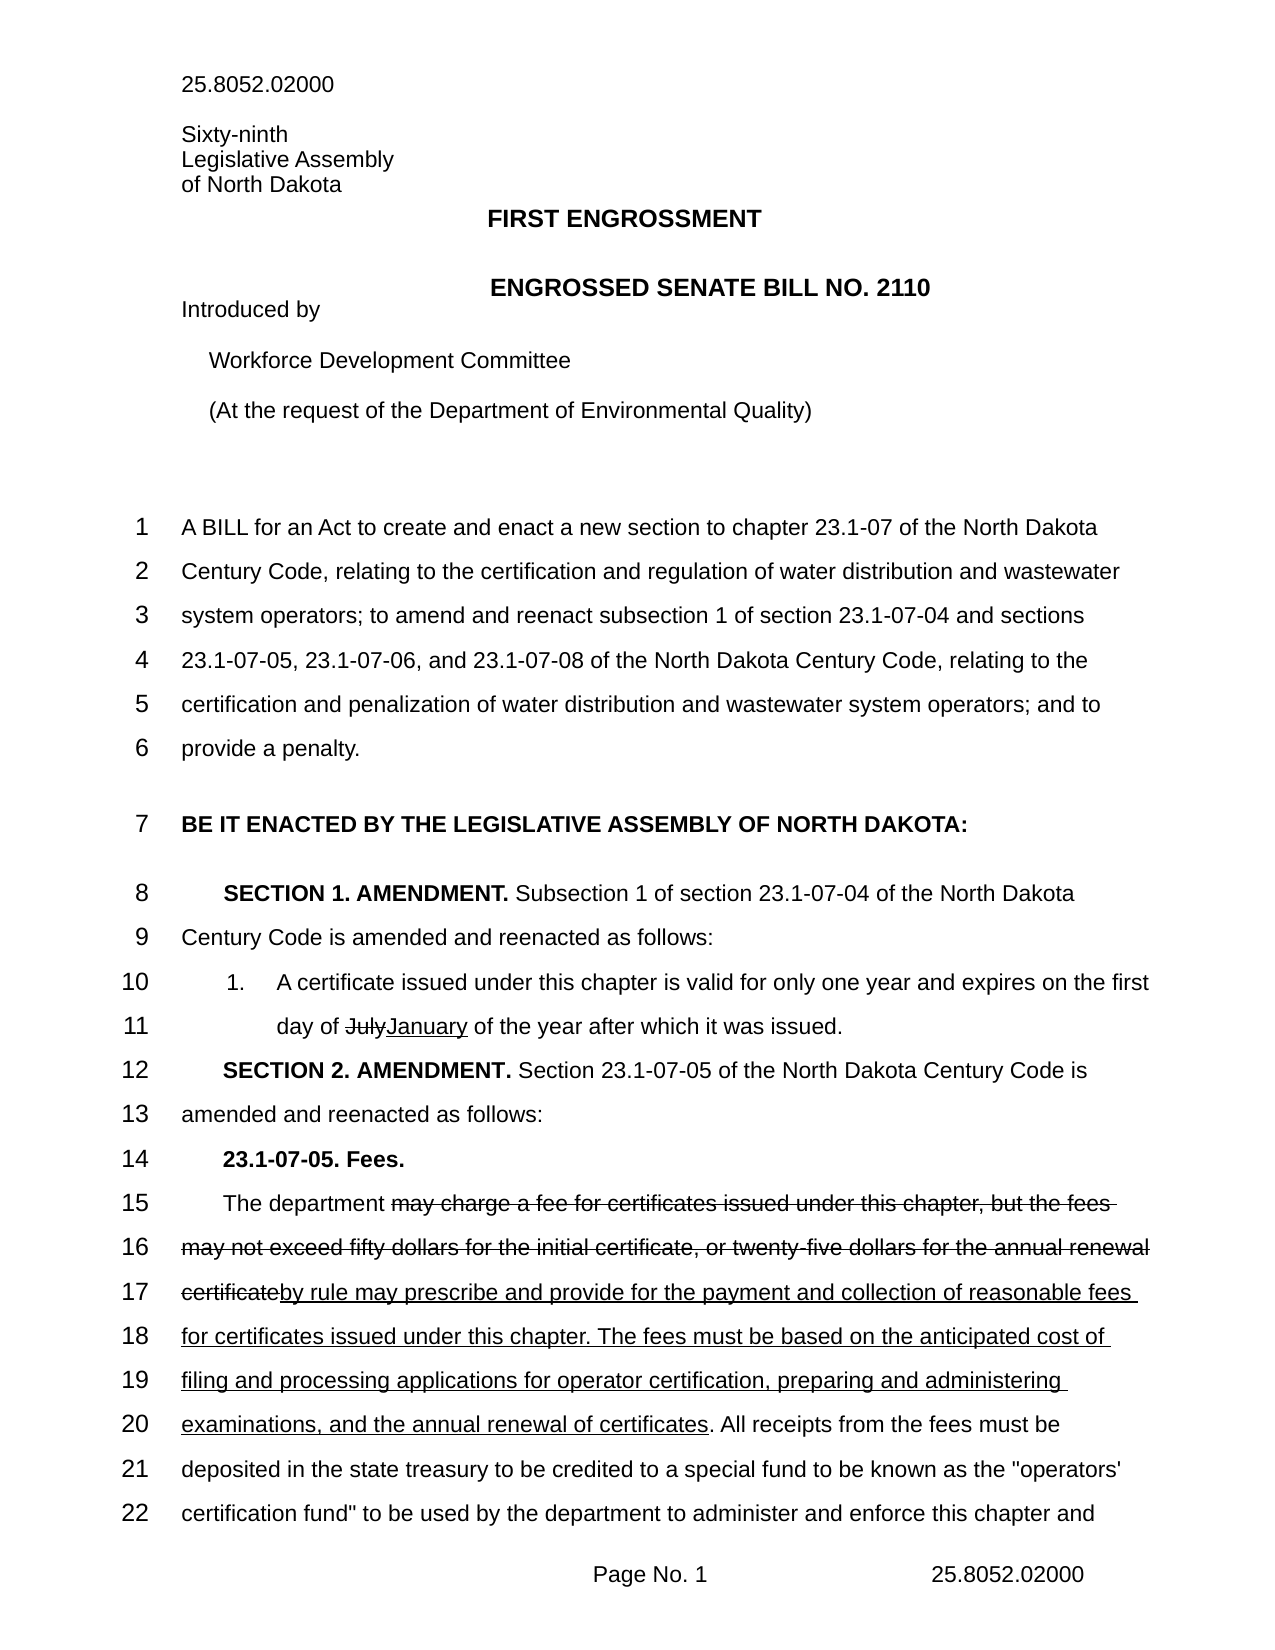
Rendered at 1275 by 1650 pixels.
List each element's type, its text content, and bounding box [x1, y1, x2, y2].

text Sixty-ninth [181, 123, 1154, 148]
title FIRST ENGROSSMENT [487, 206, 762, 233]
text SECTION 2. AMENDMENT. Section 23.1‑07‑05 of the North Dakota Century Code is amended and reenacted as follows: [181, 1043, 1154, 1132]
text Introduced by [181, 298, 1154, 323]
text Legislative Assembly [181, 148, 1154, 173]
text 1. A certificate issued under this chapter is valid for only one year and expires on the first day of JulyJanuary of the year after which it was issued. [181, 955, 1154, 1043]
text Workforce Development Committee [208, 350, 1154, 373]
text (At the request of the Department of Environmental Quality) [208, 400, 1154, 423]
title ENGROSSED Senate BILL NO. 2110 [490, 272, 931, 301]
title A BILL for an Act to create and enact a new section to chapter 23.1‑07 of the North Dakota Century Code, relating to the certification and regulation of water distribution and wastewater system operators; to amend and reenact subsection 1 of section 23.1‑07‑04 and sections 23.1‑07‑05, 23.1‑07‑06, and 23.1‑07‑08 of the North Dakota Century Code, relating to the certification and penalization of water distribution and wastewater system operators; and to provide a penalty. [181, 500, 1154, 766]
text BE IT ENACTED BY THE LEGISLATIVE ASSEMBLY OF NORTH DAKOTA: [181, 797, 1154, 841]
text The department may charge a fee for certificates issued under this chapter, but the fees may not exceed fifty dollars for the initial certificate, or twenty‑five dollars for the annual renewal certificateby rule may prescribe and provide for the payment and collection of reasonable fees for certificates issued under this chapter. The fees must be based on the anticipated cost of filing and processing applications for operator certification, preparing and administering examinations, and the annual renewal of certificates. All receipts from the fees must be deposited in the state treasury to be credited to a special fund to be known as the "operators' certification fund" to be used by the department to administer and enforce this chapter and [181, 1176, 1154, 1530]
subtitle 23.1‑07‑05. Fees. [181, 1132, 1154, 1176]
text SECTION 1. AMENDMENT. Subsection 1 of section 23.1‑07‑04 of the North Dakota Century Code is amended and reenacted as follows: [181, 866, 1154, 955]
text of North Dakota [181, 173, 1154, 198]
text 25.8052.02000 [181, 73, 1154, 98]
